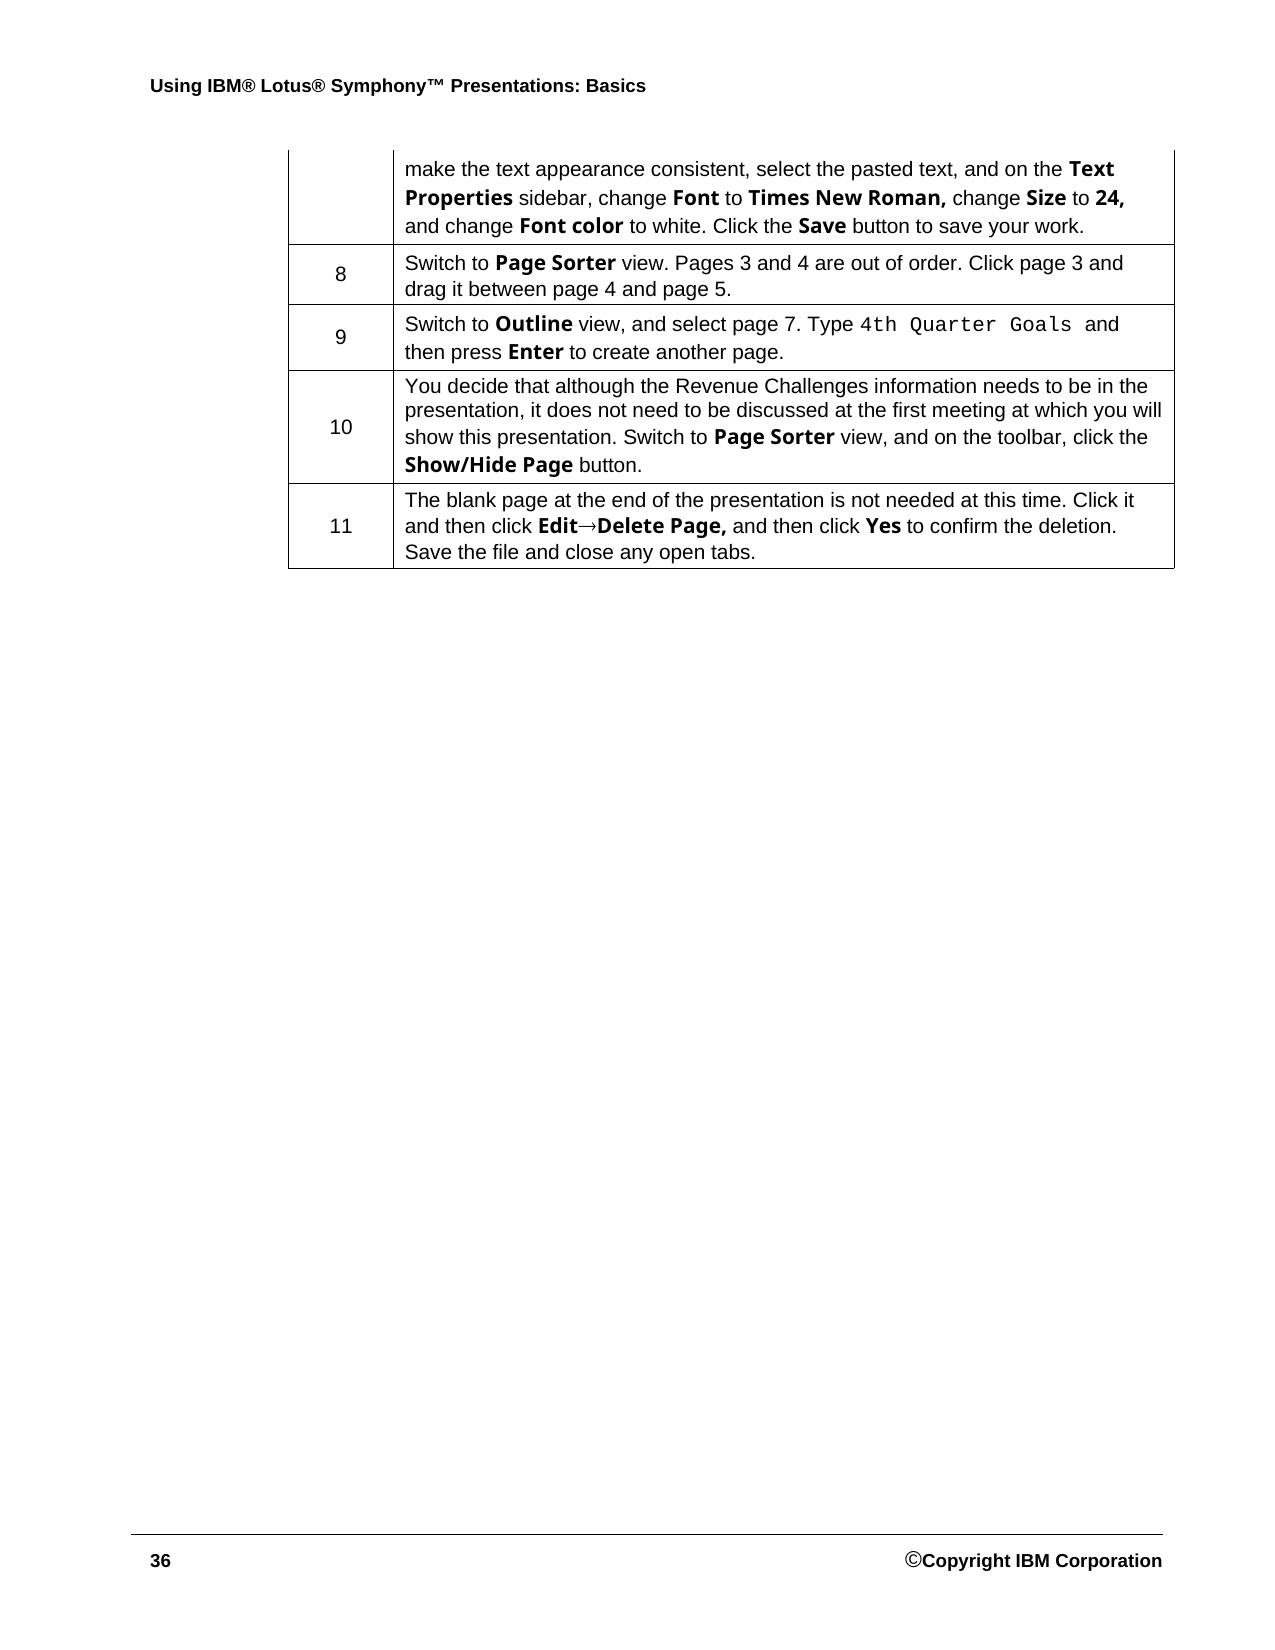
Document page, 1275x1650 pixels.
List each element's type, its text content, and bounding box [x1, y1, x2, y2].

table_cell You decide that although the Revenue Challenges information needs to be in the presentation, it does not need to be discussed at the first meeting at which you will show this presentation. Switch to Page Sorter view, and on the toolbar, click the Show/Hide Page button. [394, 371, 1174, 483]
table_cell The blank page at the end of the presentation is not needed at this time. Click it and then click EditDelete Page, and then click Yes to confirm the deletion. Save the file and close any open tabs. [394, 484, 1174, 568]
table_cell 8 [289, 245, 393, 304]
table_cell 9 [289, 305, 393, 370]
table_cell Switch to Outline view, and select page 7. Type 4th Quarter Goals and then press Enter to create another page. [394, 305, 1174, 370]
table_cell 11 [289, 484, 393, 568]
table_cell 10 [289, 371, 393, 483]
table_cell Switch to Page Sorter view. Pages 3 and 4 are out of order. Click page 3 and drag it between page 4 and page 5. [394, 245, 1174, 304]
table_cell [289, 150, 393, 244]
table_cell make the text appearance consistent, select the pasted text, and on the Text Properties sidebar, change Font to Times New Roman, change Size to 24, and change Font color to white. Click the Save button to save your work. [394, 150, 1174, 244]
